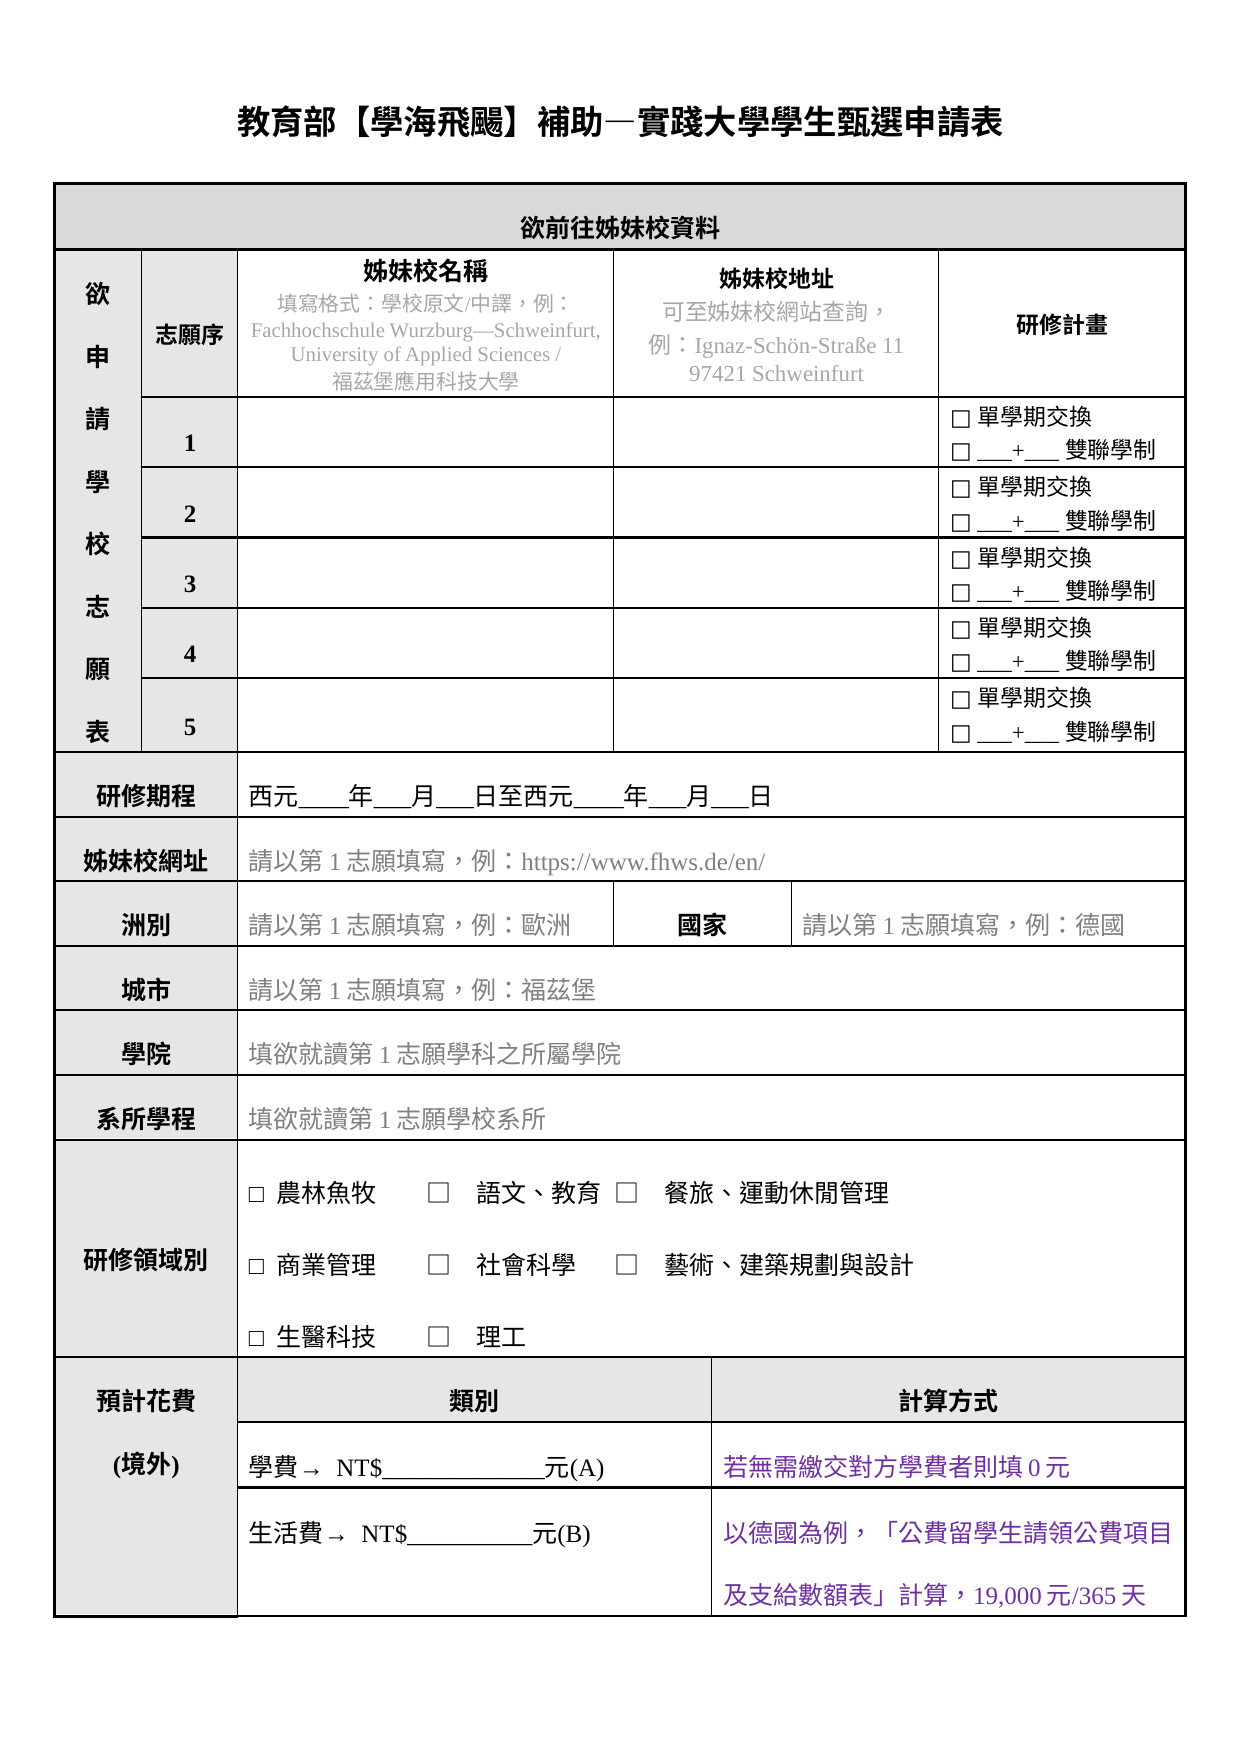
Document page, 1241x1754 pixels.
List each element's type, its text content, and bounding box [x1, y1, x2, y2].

table_cell 5 [142, 679, 237, 751]
table_cell [614, 539, 938, 607]
table_cell □ 單學期交換 □ ___+___ 雙聯學制 [939, 609, 1184, 677]
table_cell 研修期程 [56, 753, 237, 816]
table_cell [238, 539, 613, 607]
table_cell [614, 398, 938, 466]
table_cell [614, 468, 938, 536]
table_cell [238, 609, 613, 677]
table_cell 類別 [238, 1358, 711, 1421]
table_cell [238, 398, 613, 466]
table_cell [238, 679, 613, 751]
table_cell 3 [142, 539, 237, 607]
table_header 欲前往姊妹校資料 [56, 185, 1184, 248]
table_cell 計算方式 [712, 1358, 1184, 1421]
table_cell [614, 679, 938, 751]
table_cell 生活費→ NT$__________元(B) [238, 1489, 711, 1614]
table_cell 1 [142, 398, 237, 466]
table_cell 填欲就讀第1志願學校系所 [238, 1076, 1184, 1138]
table_cell 國家 [614, 882, 791, 945]
table_cell 系所學程 [56, 1076, 237, 1138]
table_cell 以德國為例，「公費留學生請領公費項目及支給數額表」計算，19,000元/365天 [712, 1489, 1184, 1614]
table_cell □ 單學期交換 □ ___+___ 雙聯學制 [939, 398, 1184, 466]
table_cell 請以第1志願填寫，例：https://www.fhws.de/en/ [238, 818, 1184, 880]
table_cell 研修計畫 [939, 251, 1184, 396]
table_cell 西元____年___月___日至西元____年___月___日 [238, 753, 1184, 816]
table_cell 2 [142, 468, 237, 536]
table_cell 姊妹校名稱 填寫格式：學校原文/中譯，例：Fachhochschule Wurzburg—Schweinfurt, University of Applied Sciences / 福茲堡應用科技大學 [238, 251, 613, 396]
table_cell 學費→ NT$_____________元(A) [238, 1423, 711, 1486]
table_cell [614, 609, 938, 677]
table_cell 志願序 [142, 251, 237, 396]
table_cell 請以第1志願填寫，例：福茲堡 [238, 947, 1184, 1009]
table_cell 洲別 [56, 882, 237, 945]
table_cell 城市 [56, 947, 237, 1009]
table_cell 姊妹校地址 可至姊妹校網站查詢， 例：Ignaz-Schön-Straße 11 97421 Schweinfurt [614, 251, 938, 396]
table_cell 4 [142, 609, 237, 677]
table_cell 請以第1志願填寫，例：德國 [792, 882, 1184, 945]
table_cell 研修領域別 [56, 1141, 237, 1356]
table_cell □ 農林魚牧 □ 語文、教育 □ 餐旅、運動休閒管理 □ 商業管理 □ 社會科學 □ 藝術、建築規劃與設計 □ 生醫科技 □ 理工 [238, 1141, 1184, 1356]
table_cell 姊妹校網址 [56, 818, 237, 880]
table_cell 填欲就讀第1志願學科之所屬學院 [238, 1011, 1184, 1074]
table_cell 預計花費 (境外) [56, 1358, 237, 1614]
table_cell 若無需繳交對方學費者則填0元 [712, 1423, 1184, 1486]
table_cell 學院 [56, 1011, 237, 1074]
table_cell 請以第1志願填寫，例：歐洲 [238, 882, 613, 945]
table_cell □ 單學期交換 □ ___+___ 雙聯學制 [939, 539, 1184, 607]
table_cell 欲 申 請 學 校 志 願 表 [56, 251, 141, 751]
table_cell □ 單學期交換 □ ___+___ 雙聯學制 [939, 468, 1184, 536]
text 教育部【學海飛颺】補助—實踐大學學生甄選申請表 [75, 96, 1165, 144]
table_cell □ 單學期交換 □ ___+___ 雙聯學制 [939, 679, 1184, 751]
table_cell [238, 468, 613, 536]
